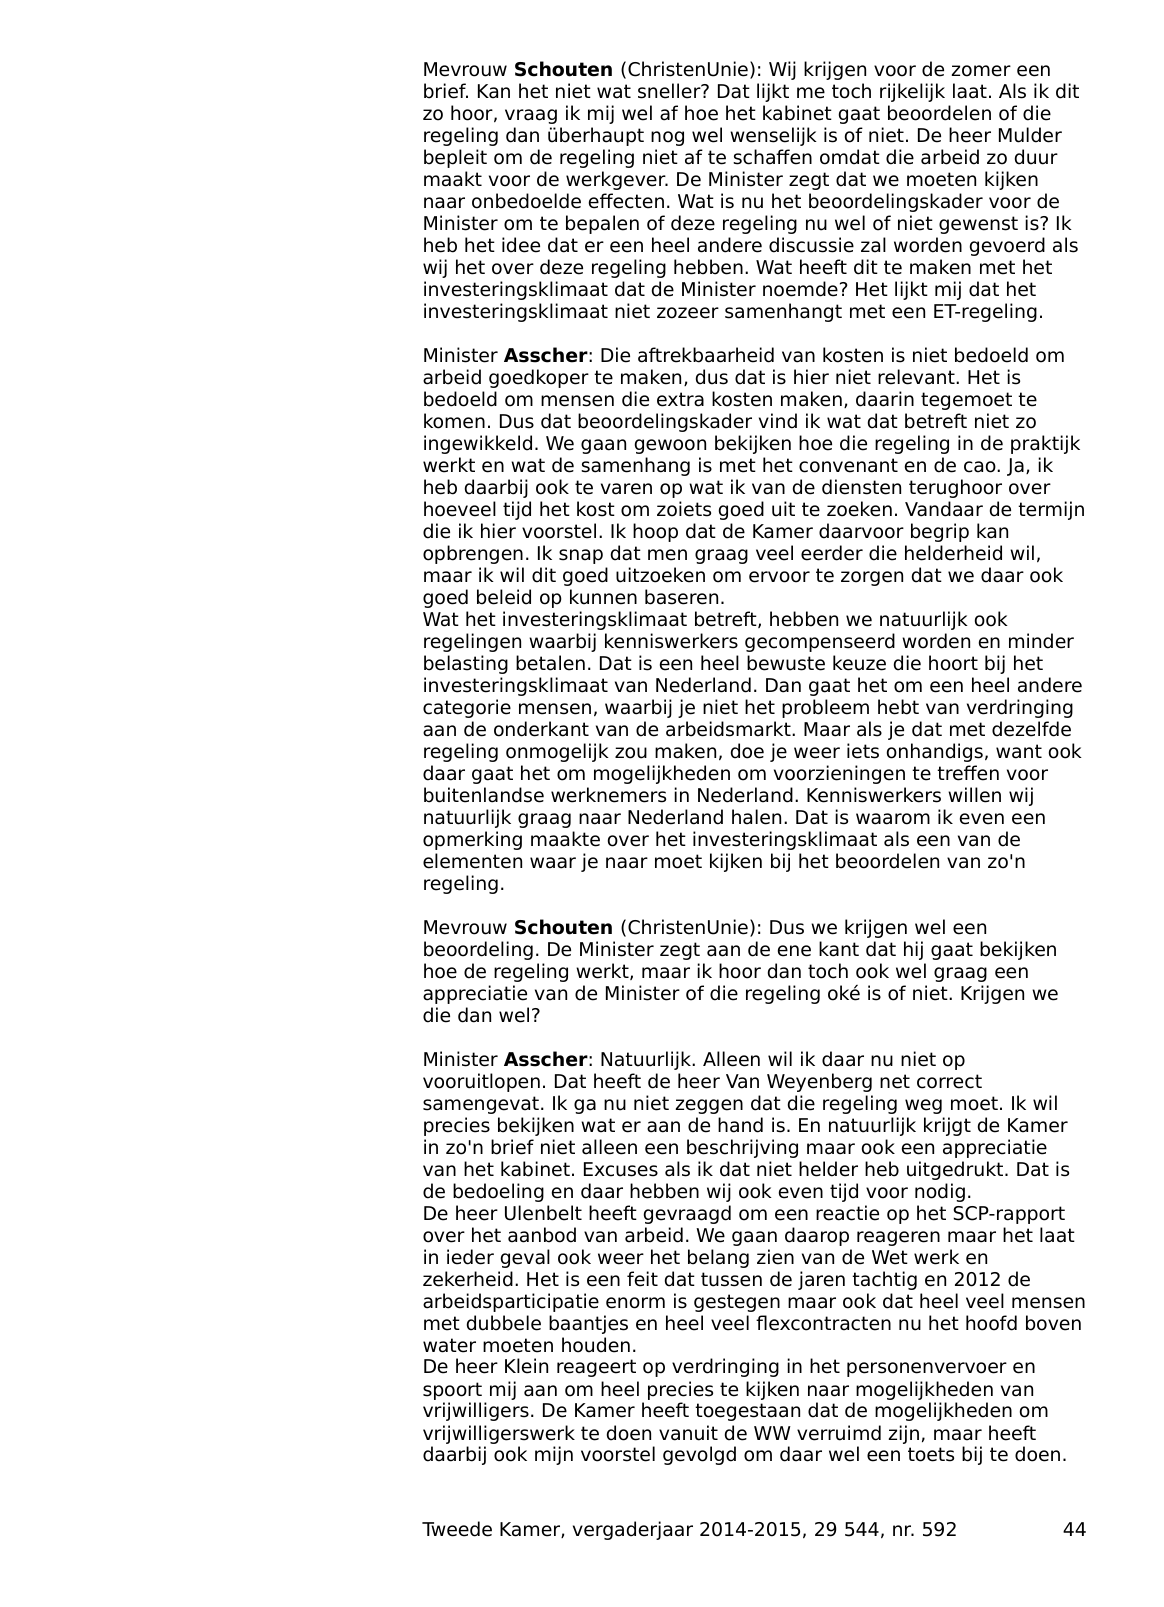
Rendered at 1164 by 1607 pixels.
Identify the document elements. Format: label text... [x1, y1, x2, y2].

text Mevrouw Schouten (ChristenUnie): Wij krijgen voor de zomer een brief. Kan het niet wat sneller? Dat lijkt me toch rijkelijk laat. Als ik dit zo hoor, vraag ik mij wel af hoe het kabinet gaat beoordelen of die regeling dan überhaupt nog wel wenselijk is of niet. De heer Mulder bepleit om de regeling niet af te schaffen omdat die arbeid zo duur maakt voor de werkgever. De Minister zegt dat we moeten kijken naar onbedoelde effecten. Wat is nu het beoordelingskader voor de Minister om te bepalen of deze regeling nu wel of niet gewenst is? Ik heb het idee dat er een heel andere discussie zal worden gevoerd als wij het over deze regeling hebben. Wat heeft dit te maken met het investeringsklimaat dat de Minister noemde? Het lijkt mij dat het investeringsklimaat niet zozeer samenhangt met een ET-regeling. [422, 59, 1087, 323]
text De heer Klein reageert op verdringing in het personenvervoer en spoort mij aan om heel precies te kijken naar mogelijkheden van vrijwilligers. De Kamer heeft toegestaan dat de mogelijkheden om vrijwilligerswerk te doen vanuit de WW verruimd zijn, maar heeft daarbij ook mijn voorstel gevolgd om daar wel een toets bij te doen. [422, 1356, 1087, 1466]
text Minister Asscher: Die aftrekbaarheid van kosten is niet bedoeld om arbeid goedkoper te maken, dus dat is hier niet relevant. Het is bedoeld om mensen die extra kosten maken, daarin tegemoet te komen. Dus dat beoordelingskader vind ik wat dat betreft niet zo ingewikkeld. We gaan gewoon bekijken hoe die regeling in de praktijk werkt en wat de samenhang is met het convenant en de cao. Ja, ik heb daarbij ook te varen op wat ik van de diensten terughoor over hoeveel tijd het kost om zoiets goed uit te zoeken. Vandaar de termijn die ik hier voorstel. Ik hoop dat de Kamer daarvoor begrip kan opbrengen. Ik snap dat men graag veel eerder die helderheid wil, maar ik wil dit goed uitzoeken om ervoor te zorgen dat we daar ook goed beleid op kunnen baseren. [422, 345, 1087, 609]
text Minister Asscher: Natuurlijk. Alleen wil ik daar nu niet op vooruitlopen. Dat heeft de heer Van Weyenberg net correct samengevat. Ik ga nu niet zeggen dat die regeling weg moet. Ik wil precies bekijken wat er aan de hand is. En natuurlijk krijgt de Kamer in zo'n brief niet alleen een beschrijving maar ook een appreciatie van het kabinet. Excuses als ik dat niet helder heb uitgedrukt. Dat is de bedoeling en daar hebben wij ook even tijd voor nodig. [422, 1049, 1087, 1203]
text De heer Ulenbelt heeft gevraagd om een reactie op het SCP-rapport over het aanbod van arbeid. We gaan daarop reageren maar het laat in ieder geval ook weer het belang zien van de Wet werk en zekerheid. Het is een feit dat tussen de jaren tachtig en 2012 de arbeidsparticipatie enorm is gestegen maar ook dat heel veel mensen met dubbele baantjes en heel veel flexcontracten nu het hoofd boven water moeten houden. [422, 1203, 1087, 1356]
text Mevrouw Schouten (ChristenUnie): Dus we krijgen wel een beoordeling. De Minister zegt aan de ene kant dat hij gaat bekijken hoe de regeling werkt, maar ik hoor dan toch ook wel graag een appreciatie van de Minister of die regeling oké is of niet. Krijgen we die dan wel? [422, 917, 1087, 1027]
text Wat het investeringsklimaat betreft, hebben we natuurlijk ook regelingen waarbij kenniswerkers gecompenseerd worden en minder belasting betalen. Dat is een heel bewuste keuze die hoort bij het investeringsklimaat van Nederland. Dan gaat het om een heel andere categorie mensen, waarbij je niet het probleem hebt van verdringing aan de onderkant van de arbeidsmarkt. Maar als je dat met dezelfde regeling onmogelijk zou maken, doe je weer iets onhandigs, want ook daar gaat het om mogelijkheden om voorzieningen te treffen voor buitenlandse werknemers in Nederland. Kenniswerkers willen wij natuurlijk graag naar Nederland halen. Dat is waarom ik even een opmerking maakte over het investeringsklimaat als een van de elementen waar je naar moet kijken bij het beoordelen van zo'n regeling. [422, 609, 1087, 894]
